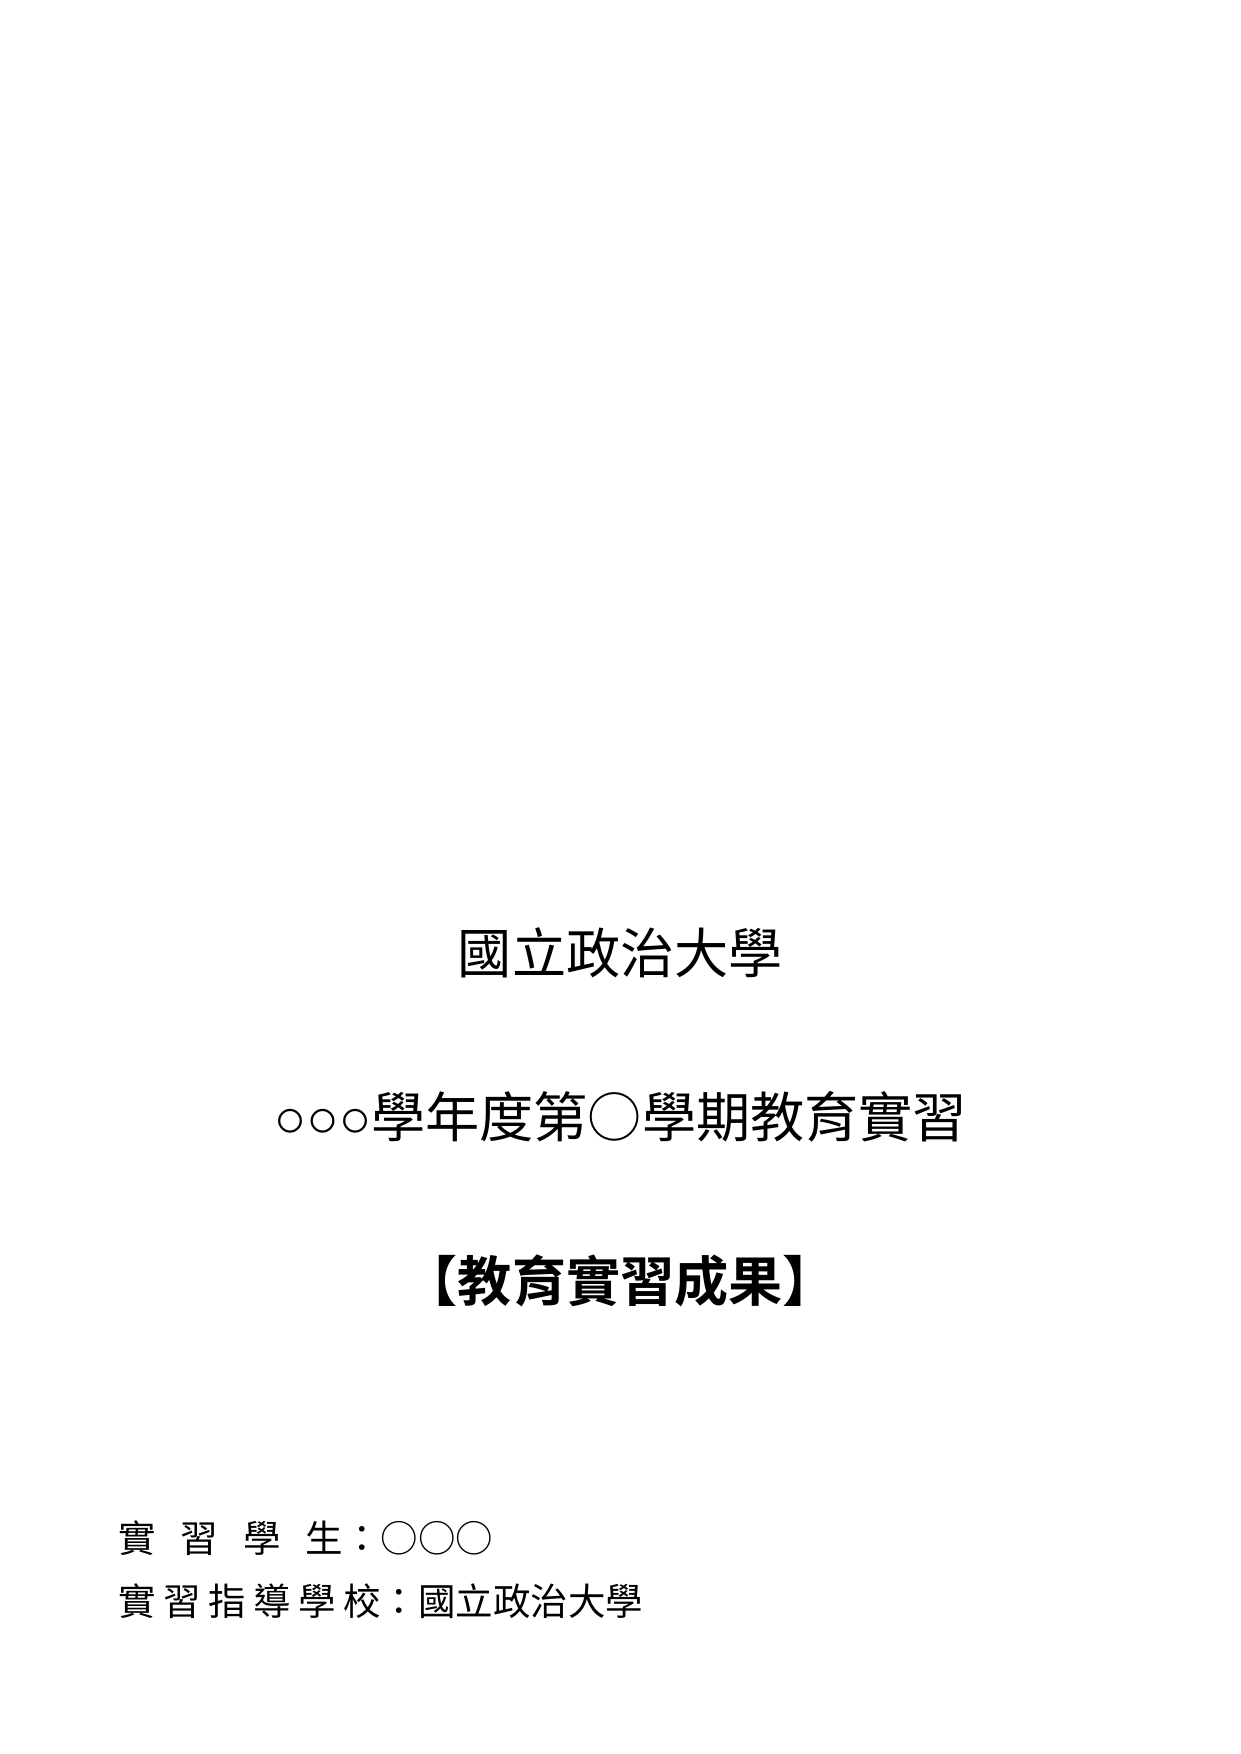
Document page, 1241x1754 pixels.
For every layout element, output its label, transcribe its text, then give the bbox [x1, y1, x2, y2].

text 實習指導學校：國立政治大學 [118, 1557, 1122, 1619]
text 國立政治大學 [118, 877, 1122, 1002]
text 實習學生：○○○ [118, 1494, 1122, 1557]
text 【教育實習成果】 [118, 1205, 1122, 1330]
text ○○○學年度第○學期教育實習 [118, 1041, 1122, 1166]
